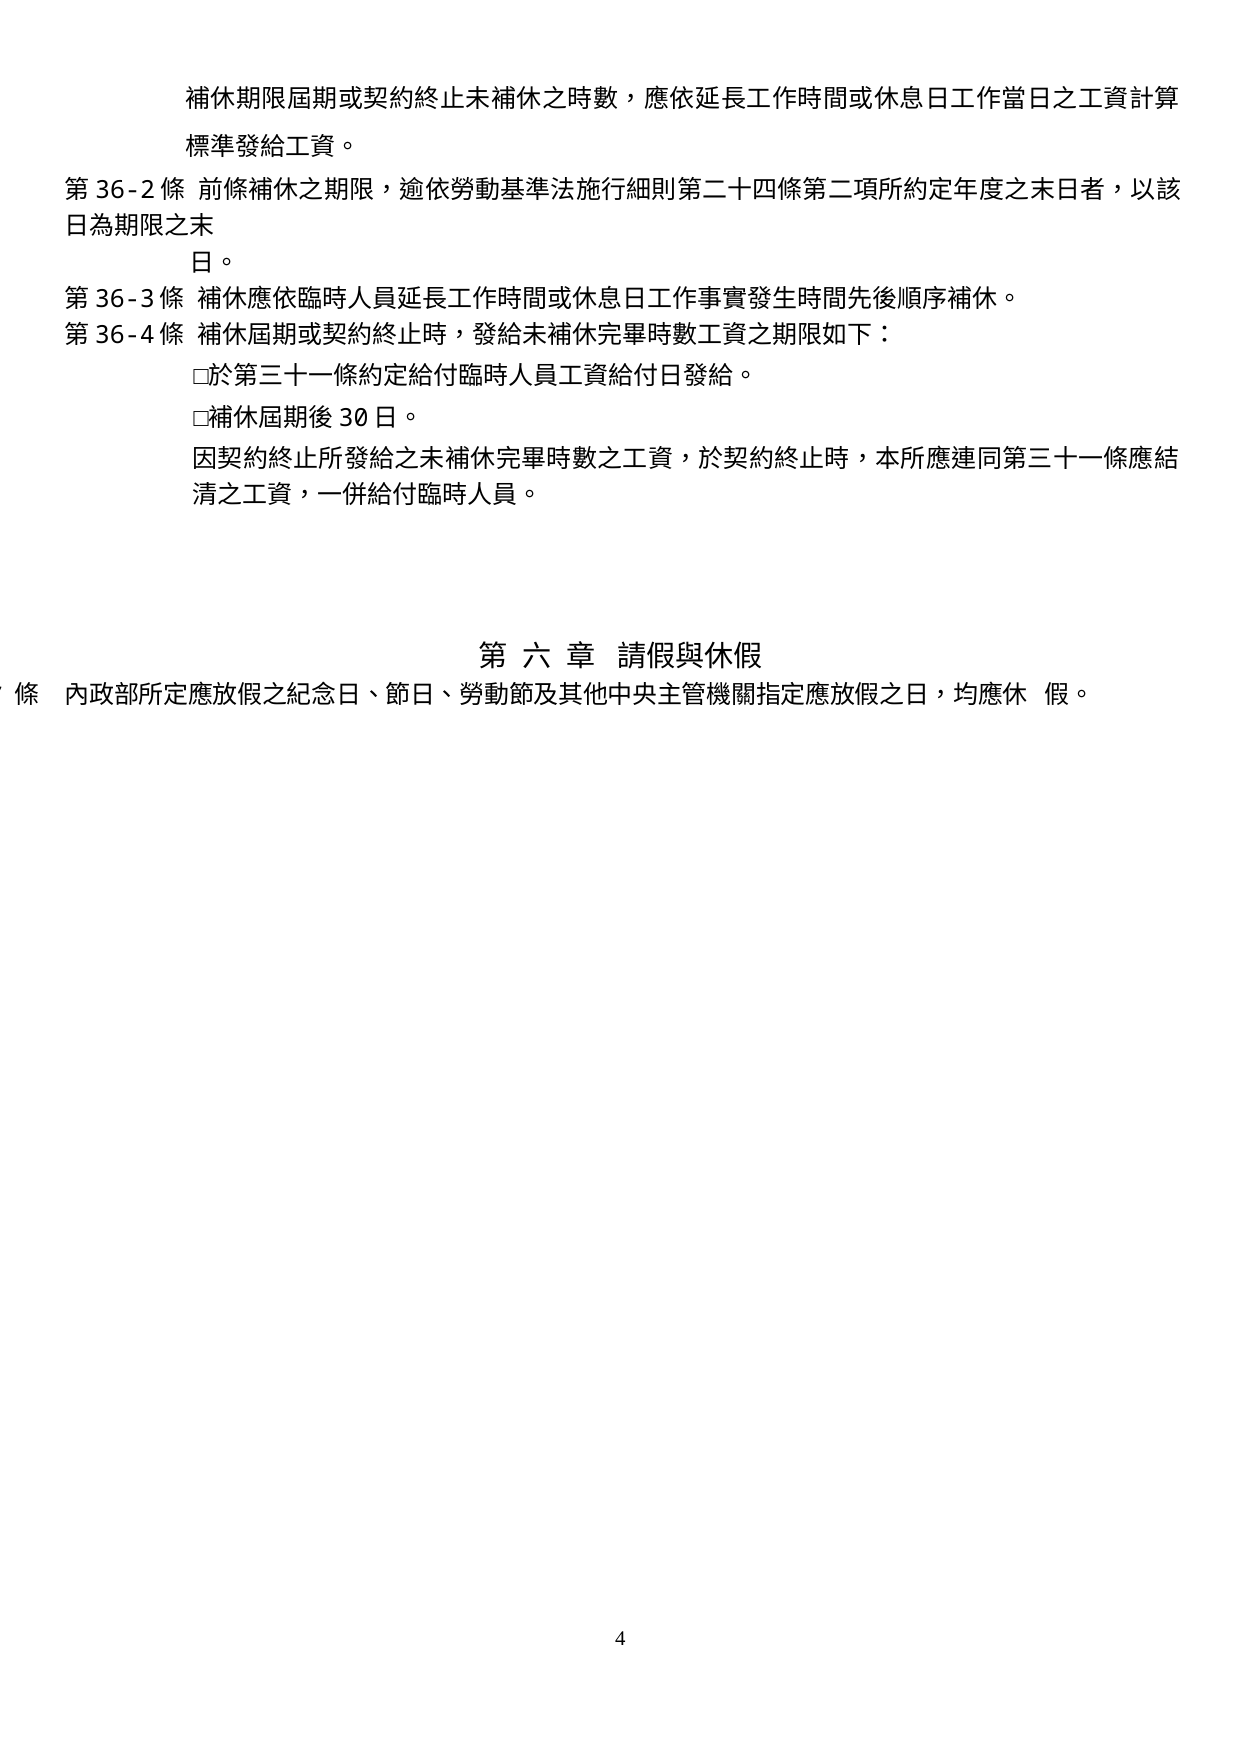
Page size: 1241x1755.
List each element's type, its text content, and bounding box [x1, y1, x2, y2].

subtitle 第 六 章 請假與休假 [64, 633, 1176, 675]
text □補休屆期後30日。 [181, 397, 1182, 433]
text 日。 [64, 242, 1182, 278]
text 第 37 條 內政部所定應放假之紀念日、節日、勞動節及其他中央主管機關指定應放假之日，均應休 假。 [0, 678, 1166, 710]
text 第36-2條 前條補休之期限，逾依勞動基準法施行細則第二十四條第二項所約定年度之末日者，以該日為期限之末 [64, 169, 1182, 242]
text 第36-3條 補休應依臨時人員延長工作時間或休息日工作事實發生時間先後順序補休。 [64, 278, 1182, 314]
text □於第三十一條約定給付臨時人員工資給付日發給。 [181, 356, 1182, 392]
text 第36-4條 補休屆期或契約終止時，發給未補休完畢時數工資之期限如下： [64, 314, 1182, 351]
text 因契約終止所發給之未補休完畢時數之工資，於契約終止時，本所應連同第三十一條應結清之工資，一併給付臨時人員。 [192, 438, 1182, 511]
text 補休期限屆期或契約終止未補休之時數，應依延長工作時間或休息日工作當日之工資計算標準發給工資。 [185, 69, 1182, 164]
